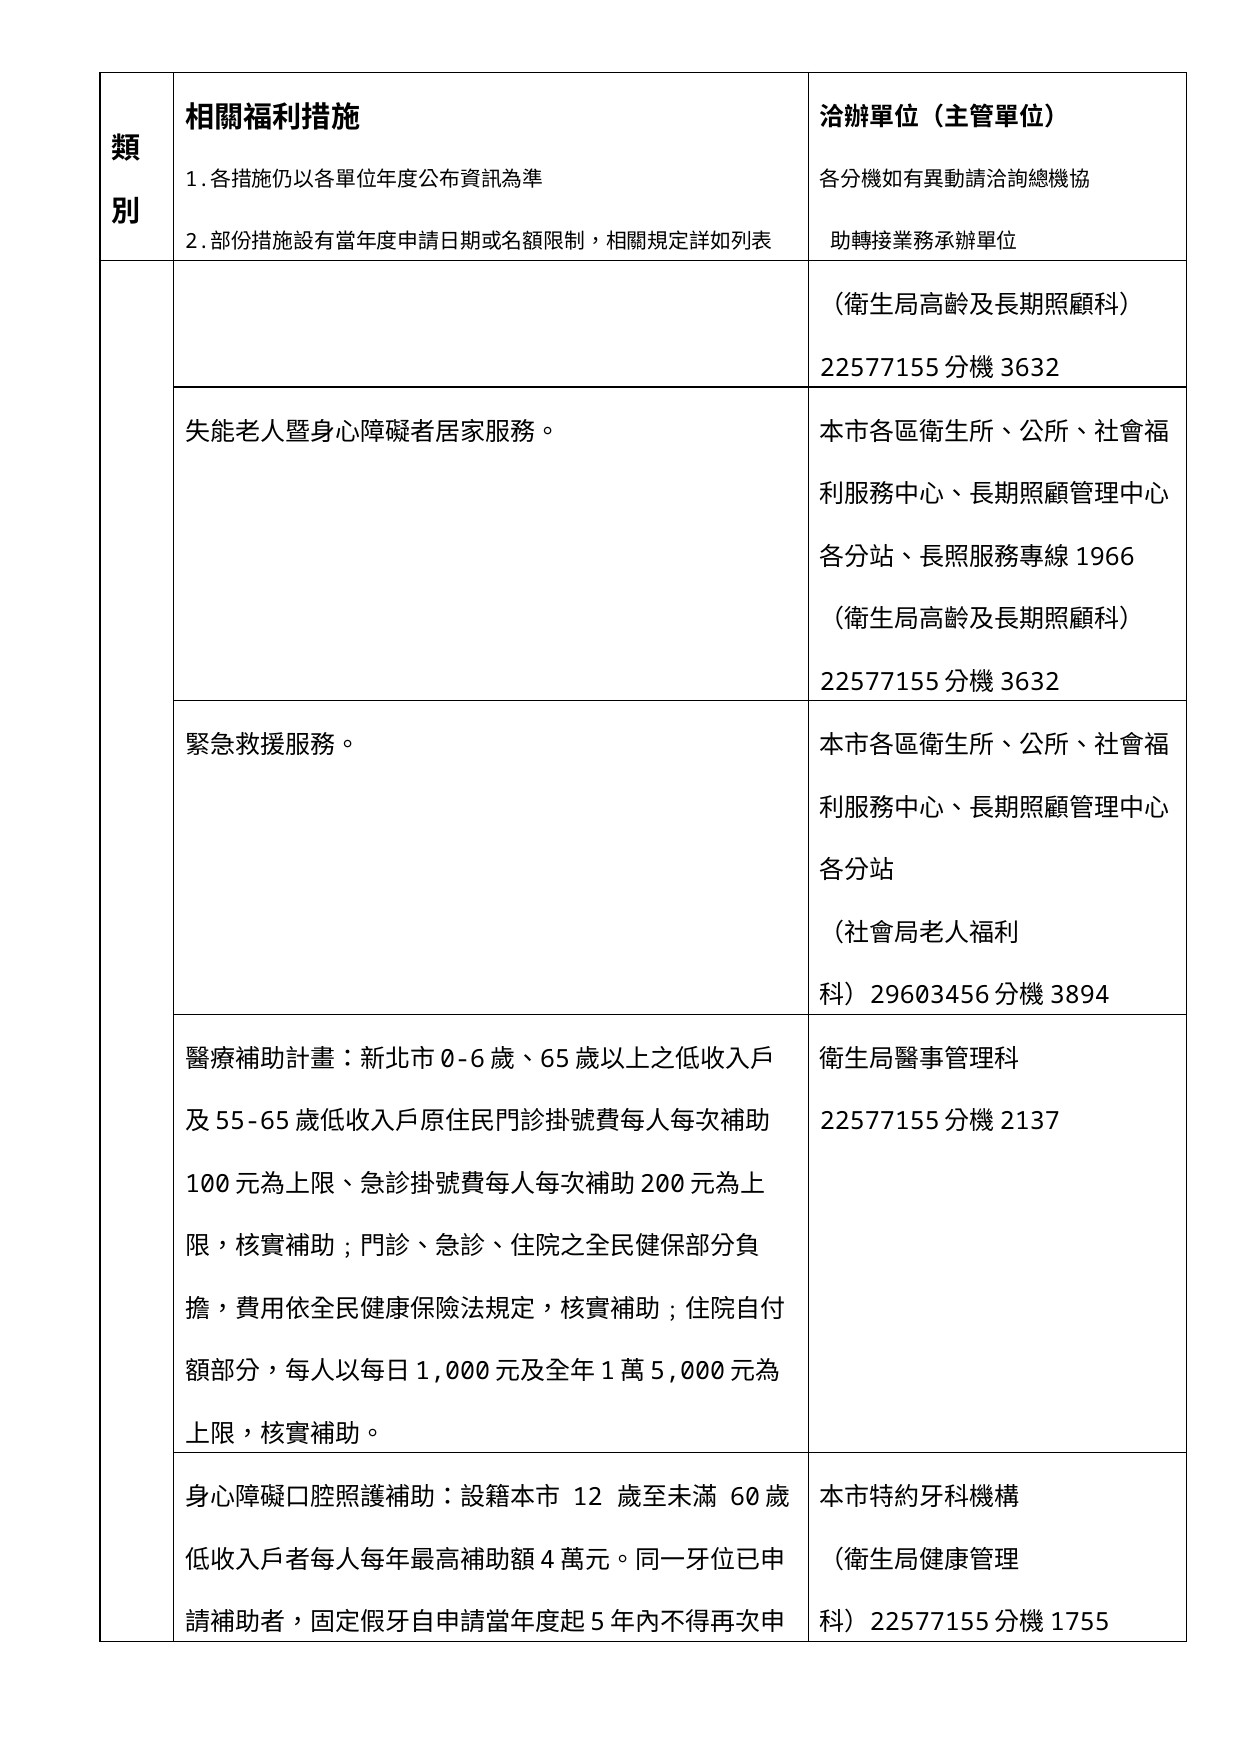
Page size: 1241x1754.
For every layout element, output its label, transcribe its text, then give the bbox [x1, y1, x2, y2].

table_cell （衛生局高齡及長期照顧科） 22577155分機3632 [809, 261, 1186, 386]
table_cell 衛生局醫事管理科 22577155分機2137 [809, 1015, 1186, 1452]
table_header 相關福利措施 1.各措施仍以各單位年度公布資訊為準 2.部份措施設有當年度申請日期或名額限制，相關規定詳如列表 [174, 73, 808, 260]
table_cell [174, 261, 808, 386]
table_cell 醫療補助計畫：新北市0-6歲、65歲以上之低收入戶及55-65歲低收入戶原住民門診掛號費每人每次補助100元為上限、急診掛號費每人每次補助200元為上限，核實補助﹔門診、急診、住院之全民健保部分負擔，費用依全民健康保險法規定，核實補助﹔住院自付額部分，每人以每日1,000元及全年1萬5,000元為上限，核實補助。 [174, 1015, 808, 1452]
table_header 洽辦單位（主管單位） 各分機如有異動請洽詢總機協 助轉接業務承辦單位 [809, 73, 1186, 260]
table_cell 身心障礙口腔照護補助：設籍本市 12 歲至未滿 60歲低收入戶者每人每年最高補助額4萬元。同一牙位已申請補助者，固定假牙自申請當年度起5年內不得再次申 [174, 1453, 808, 1641]
table_cell 緊急救援服務。 [174, 701, 808, 1013]
table_cell 本市各區衛生所、公所、社會福利服務中心、長期照顧管理中心各分站、長照服務專線1966 （衛生局高齡及長期照顧科） 22577155分機3632 [809, 388, 1186, 700]
table_cell 失能老人暨身心障礙者居家服務。 [174, 388, 808, 700]
table_cell 本市各區衛生所、公所、社會福利服務中心、長期照顧管理中心各分站 （社會局老人福利科）29603456分機3894 [809, 701, 1186, 1013]
table_header 類別 [101, 73, 173, 260]
table_cell 本市特約牙科機構 （衛生局健康管理科）22577155分機1755 [809, 1453, 1186, 1641]
